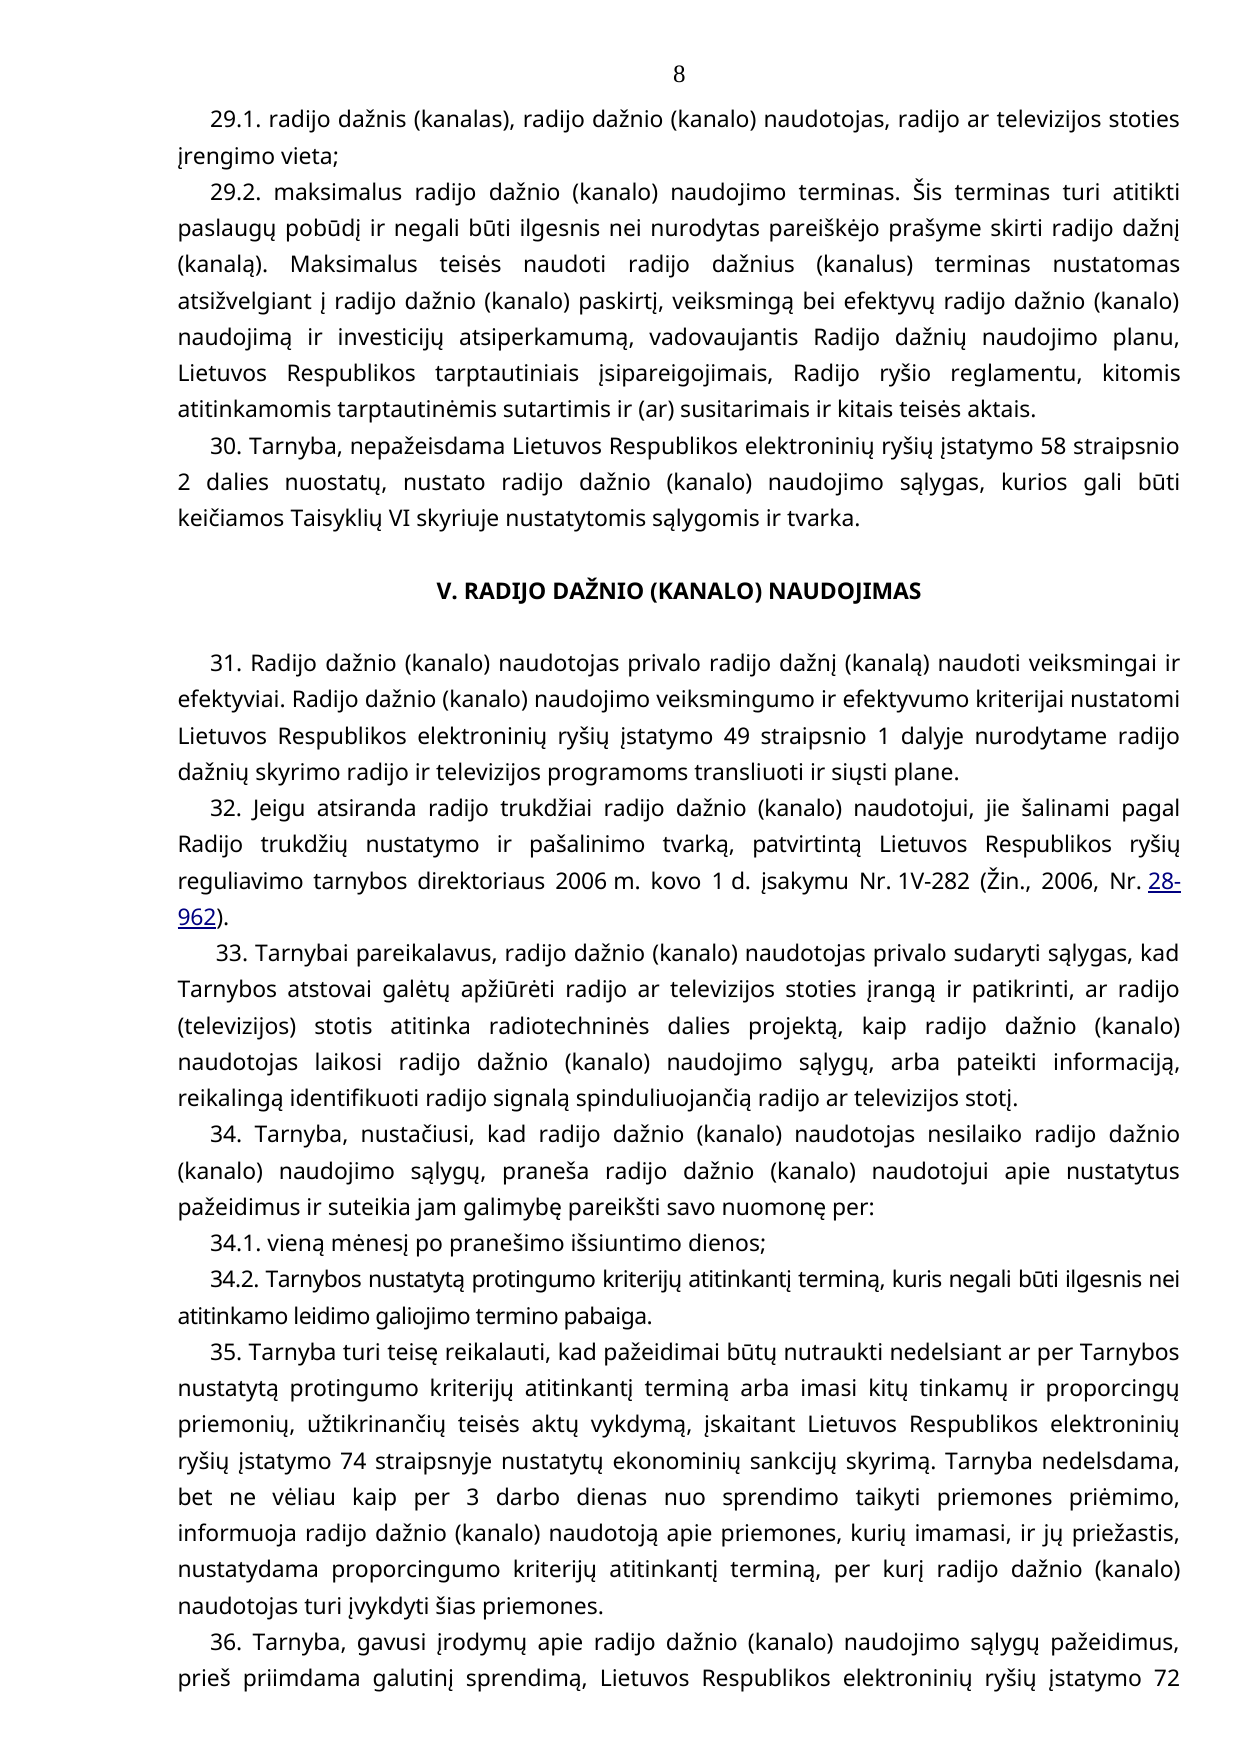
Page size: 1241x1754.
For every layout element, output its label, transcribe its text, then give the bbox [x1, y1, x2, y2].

text 34.1. vieną mėnesį po pranešimo išsiuntimo dienos; [177, 1227, 1181, 1258]
text 36. Tarnyba, gavusi įrodymų apie radijo dažnio (kanalo) naudojimo sąlygų pažeidimus, prieš priimdama galutinį sprendimą, Lietuvos Respublikos elektroninių ryšių įstatymo 72 [177, 1626, 1181, 1693]
text 29.2. maksimalus radijo dažnio (kanalo) naudojimo terminas. Šis terminas turi atitikti paslaugų pobūdį ir negali būti ilgesnis nei nurodytas pareiškėjo prašyme skirti radijo dažnį (kanalą). Maksimalus teisės naudoti radijo dažnius (kanalus) terminas nustatomas atsižvelgiant į radijo dažnio (kanalo) paskirtį, veiksmingą bei efektyvų radijo dažnio (kanalo) naudojimą ir investicijų atsiperkamumą, vadovaujantis Radijo dažnių naudojimo planu, Lietuvos Respublikos tarptautiniais įsipareigojimais, Radijo ryšio reglamentu, kitomis atitinkamomis tarptautinėmis sutartimis ir (ar) susitarimais ir kitais teisės aktais. [177, 176, 1181, 425]
text 33. Tarnybai pareikalavus, radijo dažnio (kanalo) naudotojas privalo sudaryti sąlygas, kad Tarnybos atstovai galėtų apžiūrėti radijo ar televizijos stoties įrangą ir patikrinti, ar radijo (televizijos) stotis atitinka radiotechninės dalies projektą, kaip radijo dažnio (kanalo) naudotojas laikosi radijo dažnio (kanalo) naudojimo sąlygų, arba pateikti informaciją, reikalingą identifikuoti radijo signalą spinduliuojančią radijo ar televizijos stotį. [177, 937, 1181, 1113]
text V. RADIJO DAŽNIO (KANALO) NAUDOJIMAS [177, 575, 1181, 606]
text 29.1. radijo dažnis (kanalas), radijo dažnio (kanalo) naudotojas, radijo ar televizijos stoties įrengimo vieta; [177, 103, 1181, 171]
text 30. Tarnyba, nepažeisdama Lietuvos Respublikos elektroninių ryšių įstatymo 58 straipsnio 2 dalies nuostatų, nustato radijo dažnio (kanalo) naudojimo sąlygas, kurios gali būti keičiamos Taisyklių VI skyriuje nustatytomis sąlygomis ir tvarka. [177, 430, 1181, 533]
text 35. Tarnyba turi teisę reikalauti, kad pažeidimai būtų nutraukti nedelsiant ar per Tarnybos nustatytą protingumo kriterijų atitinkantį terminą arba imasi kitų tinkamų ir proporcingų priemonių, užtikrinančių teisės aktų vykdymą, įskaitant Lietuvos Respublikos elektroninių ryšių įstatymo 74 straipsnyje nustatytų ekonominių sankcijų skyrimą. Tarnyba nedelsdama, bet ne vėliau kaip per 3 darbo dienas nuo sprendimo taikyti priemones priėmimo, informuoja radijo dažnio (kanalo) naudotoją apie priemones, kurių imamasi, ir jų priežastis, nustatydama proporcingumo kriterijų atitinkantį terminą, per kurį radijo dažnio (kanalo) naudotojas turi įvykdyti šias priemones. [177, 1336, 1181, 1621]
text 32. Jeigu atsiranda radijo trukdžiai radijo dažnio (kanalo) naudotojui, jie šalinami pagal Radijo trukdžių nustatymo ir pašalinimo tvarką, patvirtintą Lietuvos Respublikos ryšių reguliavimo tarnybos direktoriaus 2006 m. kovo 1 d. įsakymu Nr. 1V-282 (Žin., 2006, Nr. 28-962). [177, 792, 1181, 932]
text 34.2. Tarnybos nustatytą protingumo kriterijų atitinkantį terminą, kuris negali būti ilgesnis nei atitinkamo leidimo galiojimo termino pabaiga. [177, 1263, 1181, 1331]
text 31. Radijo dažnio (kanalo) naudotojas privalo radijo dažnį (kanalą) naudoti veiksmingai ir efektyviai. Radijo dažnio (kanalo) naudojimo veiksmingumo ir efektyvumo kriterijai nustatomi Lietuvos Respublikos elektroninių ryšių įstatymo 49 straipsnio 1 dalyje nurodytame radijo dažnių skyrimo radijo ir televizijos programoms transliuoti ir siųsti plane. [177, 647, 1181, 787]
text 34. Tarnyba, nustačiusi, kad radijo dažnio (kanalo) naudotojas nesilaiko radijo dažnio (kanalo) naudojimo sąlygų, praneša radijo dažnio (kanalo) naudotojui apie nustatytus pažeidimus ir suteikia jam galimybę pareikšti savo nuomonę per: [177, 1118, 1181, 1222]
